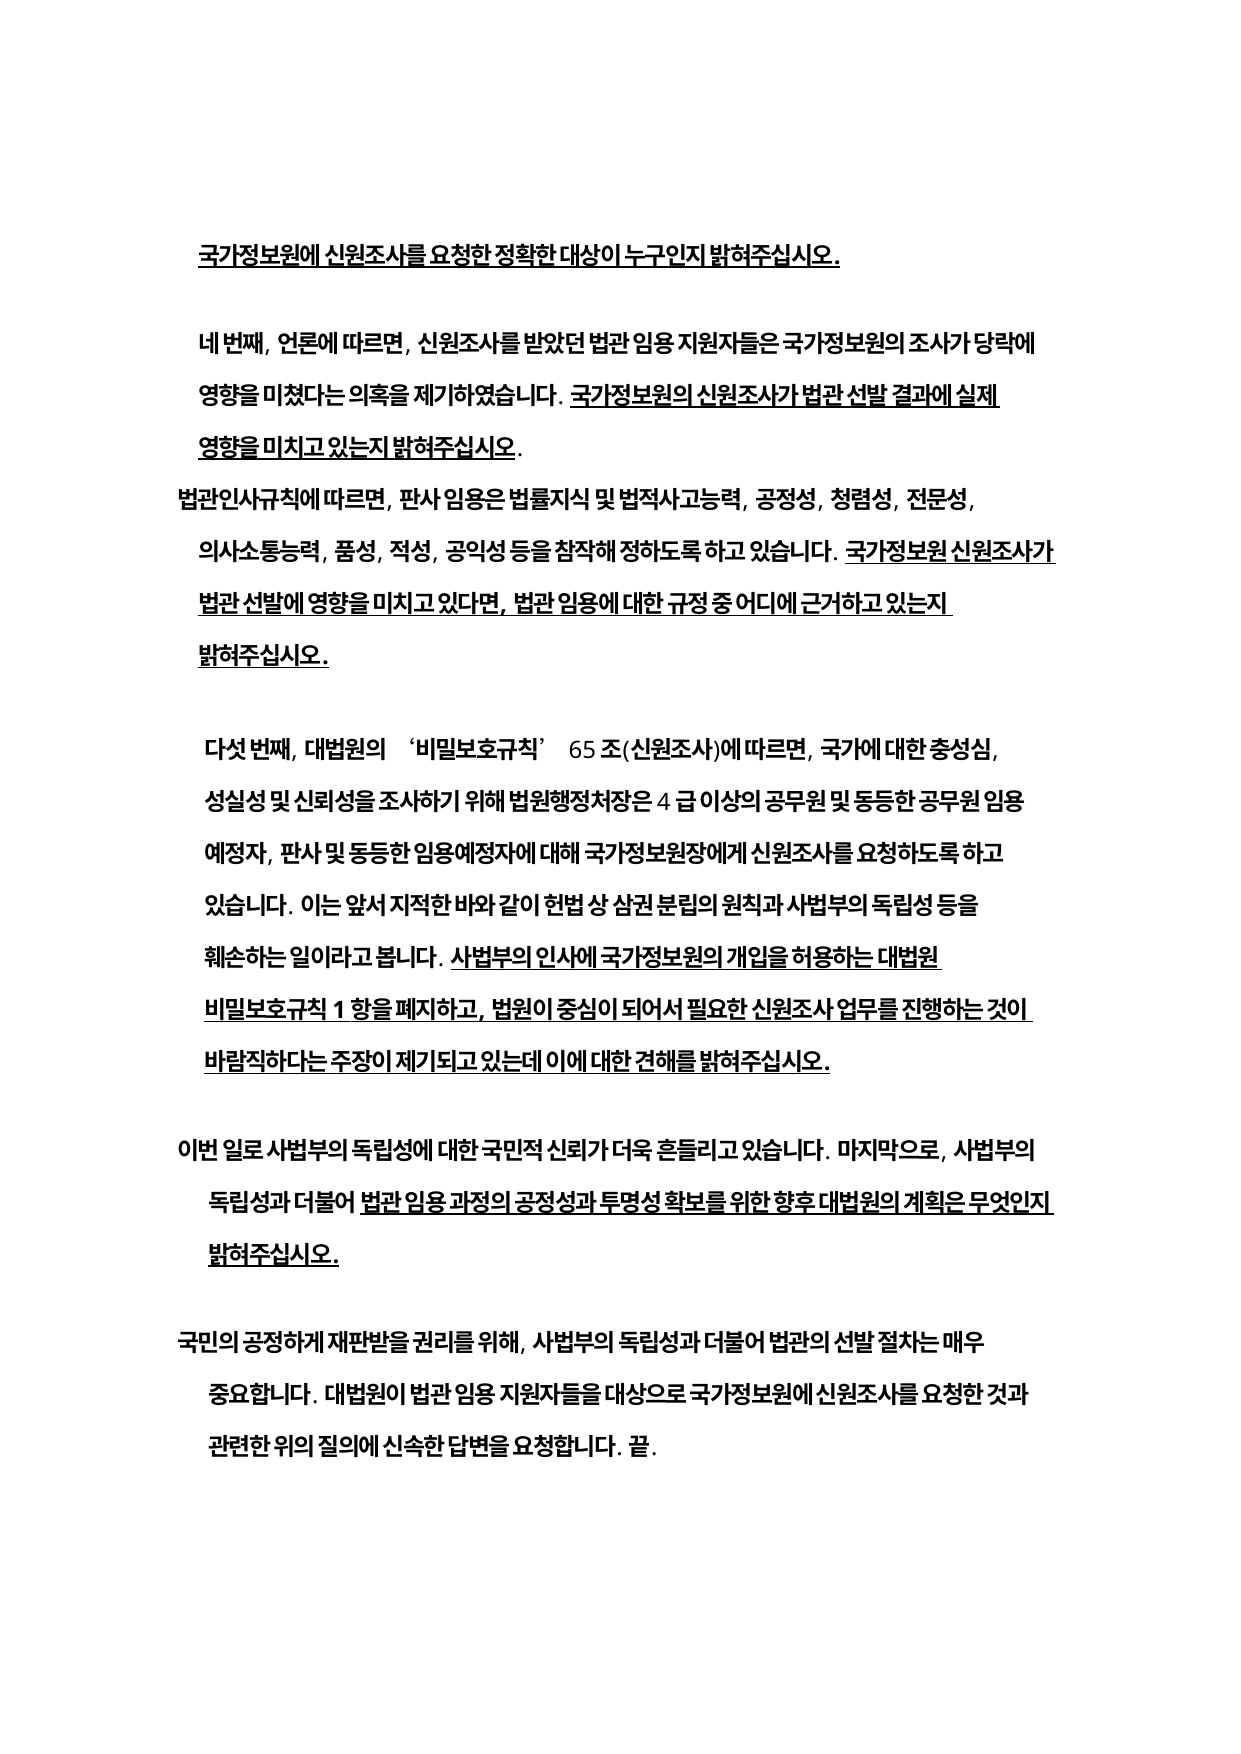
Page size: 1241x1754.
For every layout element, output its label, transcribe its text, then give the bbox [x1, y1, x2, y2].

text 법관인사규칙에 따르면, 판사 임용은 법률지식 및 법적사고능력, 공정성, 청렴성, 전문성, 의사소통능력, 품성, 적성, 공익성 등을 참작해 정하도록 하고 있습니다. 국가정보원 신원조사가 법관 선발에 영향을 미치고 있다면, 법관 임용에 대한 규정 중 어디에 근거하고 있는지 밝혀주십시오. [177, 481, 1063, 672]
text 국민의 공정하게 재판받을 권리를 위해, 사법부의 독립성과 더불어 법관의 선발 절차는 매우 중요합니다. 대법원이 법관 임용 지원자들을 대상으로 국가정보원에 신원조사를 요청한 것과 관련한 위의 질의에 신속한 답변을 요청합니다. 끝. [177, 1323, 1063, 1462]
text 다섯 번째, 대법원의 ‘비밀보호규칙’ 65조(신원조사)에 따르면, 국가에 대한 충성심, 성실성 및 신뢰성을 조사하기 위해 법원행정처장은 4급 이상의 공무원 및 동등한 공무원 임용 예정자, 판사 및 동등한 임용예정자에 대해 국가정보원장에게 신원조사를 요청하도록 하고 있습니다. 이는 앞서 지적한 바와 같이 헌법 상 삼권 분립의 원칙과 사법부의 독립성 등을 훼손하는 일이라고 봅니다. 사법부의 인사에 국가정보원의 개입을 허용하는 대법원 비밀보호규칙 1항을 폐지하고, 법원이 중심이 되어서 필요한 신원조사 업무를 진행하는 것이 바람직하다는 주장이 제기되고 있는데 이에 대한 견해를 밝혀주십시오. [177, 689, 1063, 1078]
text 이번 일로 사법부의 독립성에 대한 국민적 신뢰가 더욱 흔들리고 있습니다. 마지막으로, 사법부의 독립성과 더불어 법관 임용 과정의 공정성과 투명성 확보를 위한 향후 대법원의 계획은 무엇인지 밝혀주십시오. [177, 1131, 1063, 1270]
text 국가정보원에 신원조사를 요청한 정확한 대상이 누구인지 밝혀주십시오. 네 번째, 언론에 따르면, 신원조사를 받았던 법관 임용 지원자들은 국가정보원의 조사가 당락에 영향을 미쳤다는 의혹을 제기하였습니다. 국가정보원의 신원조사가 법관 선발 결과에 실제 영향을 미치고 있는지 밝혀주십시오. [177, 236, 1063, 463]
